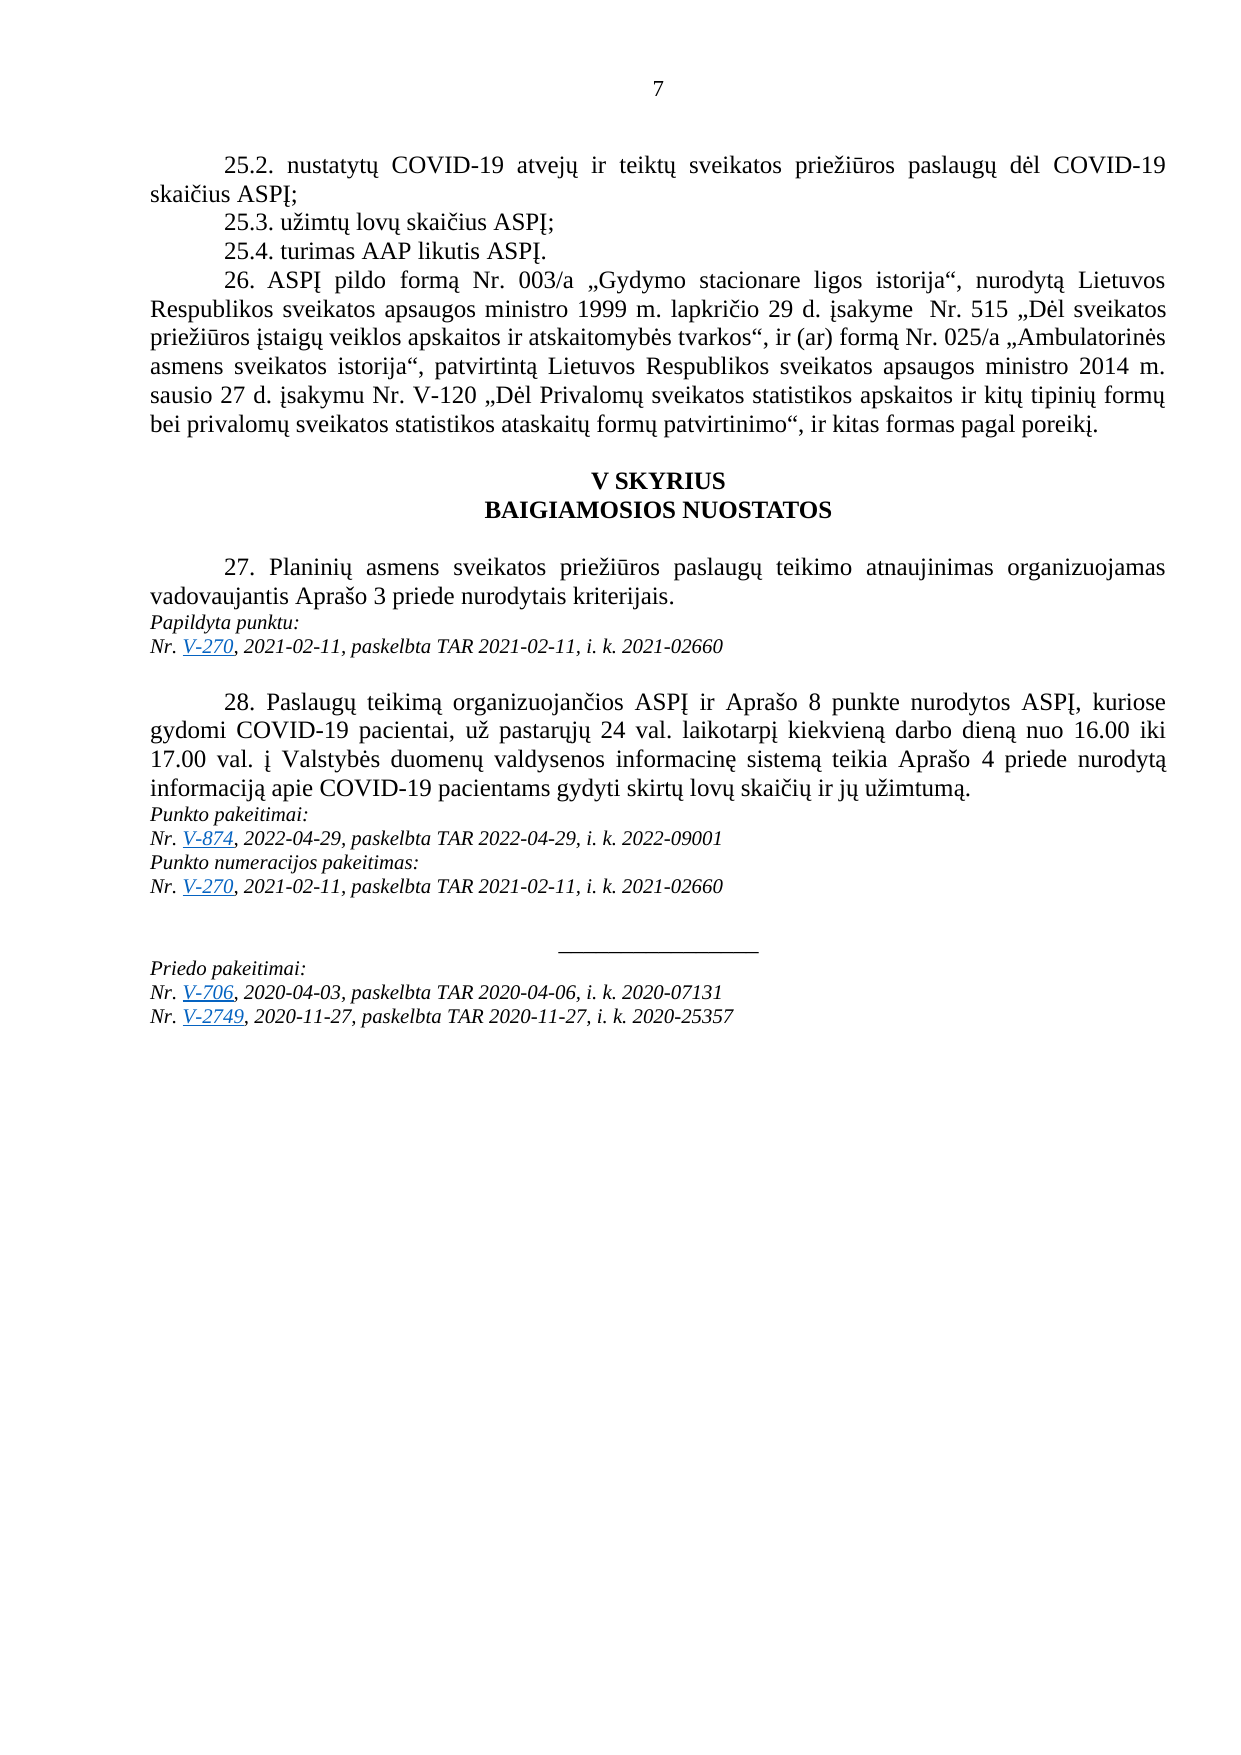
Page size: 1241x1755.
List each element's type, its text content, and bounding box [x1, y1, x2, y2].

text Nr. V-270, 2021-02-11, paskelbta TAR 2021-02-11, i. k. 2021-02660 [150, 634, 1166, 658]
text Nr. V-270, 2021-02-11, paskelbta TAR 2021-02-11, i. k. 2021-02660 [150, 874, 1166, 898]
text Priedo pakeitimai: [150, 956, 1166, 980]
text 25.2. nustatytų COVID-19 atvejų ir teiktų sveikatos priežiūros paslaugų dėl COVID-19 skaičius ASPĮ; [150, 150, 1166, 207]
text 27. Planinių asmens sveikatos priežiūros paslaugų teikimo atnaujinimas organizuojamas vadovaujantis Aprašo 3 priede nurodytais kriterijais. [150, 552, 1166, 610]
text BAIGIAMOSIOS NUOSTATOS [150, 495, 1166, 524]
text 28. Paslaugų teikimą organizuojančios ASPĮ ir Aprašo 8 punkte nurodytos ASPĮ, kuriose gydomi COVID-19 pacientai, už pastarųjų 24 val. laikotarpį kiekvieną darbo dieną nuo 16.00 iki 17.00 val. į Valstybės duomenų valdysenos informacinę sistemą teikia Aprašo 4 priede nurodytą informaciją apie COVID-19 pacientams gydyti skirtų lovų skaičių ir jų užimtumą. [150, 687, 1166, 802]
text 25.4. turimas AAP likutis ASPĮ. [150, 236, 1196, 265]
text 26. ASPĮ pildo formą Nr. 003/a „Gydymo stacionare ligos istorija“, nurodytą Lietuvos Respublikos sveikatos apsaugos ministro 1999 m. lapkričio 29 d. įsakyme Nr. 515 „Dėl sveikatos priežiūros įstaigų veiklos apskaitos ir atskaitomybės tvarkos“, ir (ar) formą Nr. 025/a „Ambulatorinės asmens sveikatos istorija“, patvirtintą Lietuvos Respublikos sveikatos apsaugos ministro 2014 m. sausio 27 d. įsakymu Nr. V-120 „Dėl Privalomų sveikatos statistikos apskaitos ir kitų tipinių formų bei privalomų sveikatos statistikos ataskaitų formų patvirtinimo“, ir kitas formas pagal poreikį. [150, 265, 1166, 437]
text Punkto numeracijos pakeitimas: [150, 850, 1166, 874]
text Nr. V-2749, 2020-11-27, paskelbta TAR 2020-11-27, i. k. 2020-25357 [150, 1004, 1166, 1028]
text Papildyta punktu: [150, 610, 1166, 634]
text 25.3. užimtų lovų skaičius ASPĮ; [150, 207, 1196, 236]
text Nr. V-874, 2022-04-29, paskelbta TAR 2022-04-29, i. k. 2022-09001 [150, 826, 1166, 850]
text Punkto pakeitimai: [150, 802, 1166, 826]
text Nr. V-706, 2020-04-03, paskelbta TAR 2020-04-06, i. k. 2020-07131 [150, 980, 1166, 1004]
text V SKYRIUS [150, 466, 1166, 495]
text ________________ [150, 927, 1166, 956]
